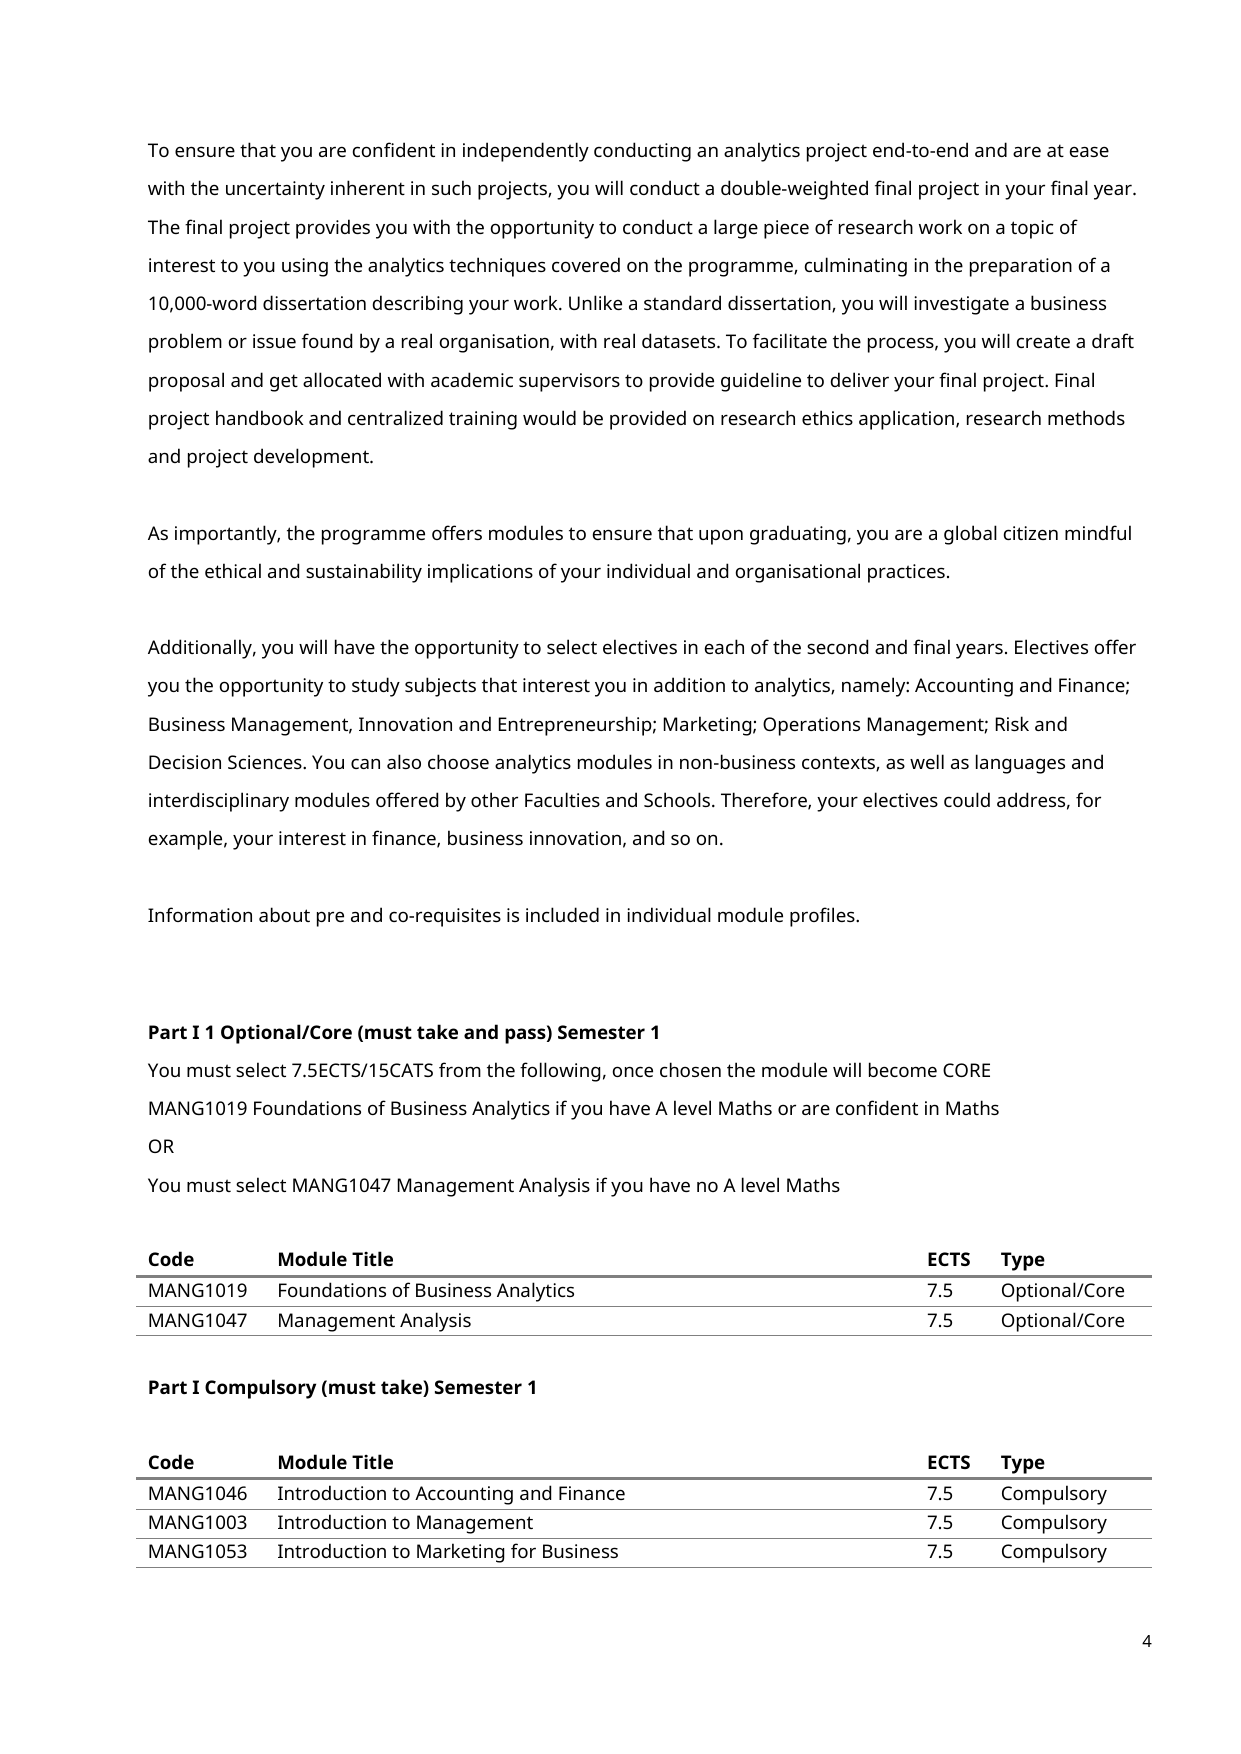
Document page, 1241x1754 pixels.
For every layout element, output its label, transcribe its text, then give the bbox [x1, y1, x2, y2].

table_cell MANG1047 [136, 1307, 266, 1335]
table_cell Module Title [266, 1449, 916, 1477]
table_cell Management Analysis [266, 1307, 916, 1335]
table_cell Compulsory [989, 1480, 1152, 1508]
table_cell ECTS [916, 1449, 989, 1477]
table_cell Part I 1 Optional/Core (must take and pass) Semester 1 You must select 7.5ECTS/15CATS from the following, once chosen the module will become CORE MANG1019 Foundations of Business Analytics if you have A level Maths or are confident in Maths OR You must select MANG1047 Management Analysis if you have no A level Maths [136, 981, 1152, 1246]
table_cell ECTS [916, 1246, 989, 1274]
table_cell Foundations of Business Analytics [266, 1278, 916, 1306]
table_cell MANG1053 [136, 1539, 266, 1567]
table_cell 7.5 [916, 1480, 989, 1508]
table_cell Type [989, 1246, 1152, 1274]
table_cell [136, 1568, 1152, 1604]
table_cell Introduction to Marketing for Business [266, 1539, 916, 1567]
table_cell Optional/Core [989, 1278, 1152, 1306]
table_cell Type [989, 1449, 1152, 1477]
table_cell MANG1046 [136, 1480, 266, 1508]
table_cell 7.5 [916, 1510, 989, 1538]
table_cell 7.5 [916, 1539, 989, 1567]
table_cell 7.5 [916, 1307, 989, 1335]
table_cell Compulsory [989, 1539, 1152, 1567]
table_cell Introduction to Management [266, 1510, 916, 1538]
table_cell Code [136, 1449, 266, 1477]
table_cell Compulsory [989, 1510, 1152, 1538]
table_cell Part I Compulsory (must take) Semester 1 [136, 1336, 1152, 1449]
table_cell Code [136, 1246, 266, 1274]
table_cell Introduction to Accounting and Finance [266, 1480, 916, 1508]
table_cell Module Title [266, 1246, 916, 1274]
table_cell 7.5 [916, 1278, 989, 1306]
table_cell MANG1019 [136, 1278, 266, 1306]
table_cell MANG1003 [136, 1510, 266, 1538]
table_cell Optional/Core [989, 1307, 1152, 1335]
table_header To ensure that you are confident in independently conducting an analytics project end-to-end and are at ease with the uncertainty inherent in such projects, you will conduct a double-weighted final project in your final year. The final project provides you with the opportunity to conduct a large piece of research work on a topic of interest to you using the analytics techniques covered on the programme, culminating in the preparation of a 10,000-word dissertation describing your work. Unlike a standard dissertation, you will investigate a business problem or issue found by a real organisation, with real datasets. To facilitate the process, you will create a draft proposal and get allocated with academic supervisors to provide guideline to deliver your final project. Final project handbook and centralized training would be provided on research ethics application, research methods and project development. As importantly, the programme offers modules to ensure that upon graduating, you are a global citizen mindful of the ethical and sustainability implications of your individual and organisational practices. Additionally, you will have the opportunity to select electives in each of the second and final years. Electives offer you the opportunity to study subjects that interest you in addition to analytics, namely: Accounting and Finance; Business Management, Innovation and Entrepreneurship; Marketing; Operations Management; Risk and Decision Sciences. You can also choose analytics modules in non-business contexts, as well as languages and interdisciplinary modules offered by other Faculties and Schools. Therefore, your electives could address, for example, your interest in finance, business innovation, and so on. Information about pre and co-requisites is included in individual module profiles. [136, 99, 1152, 981]
